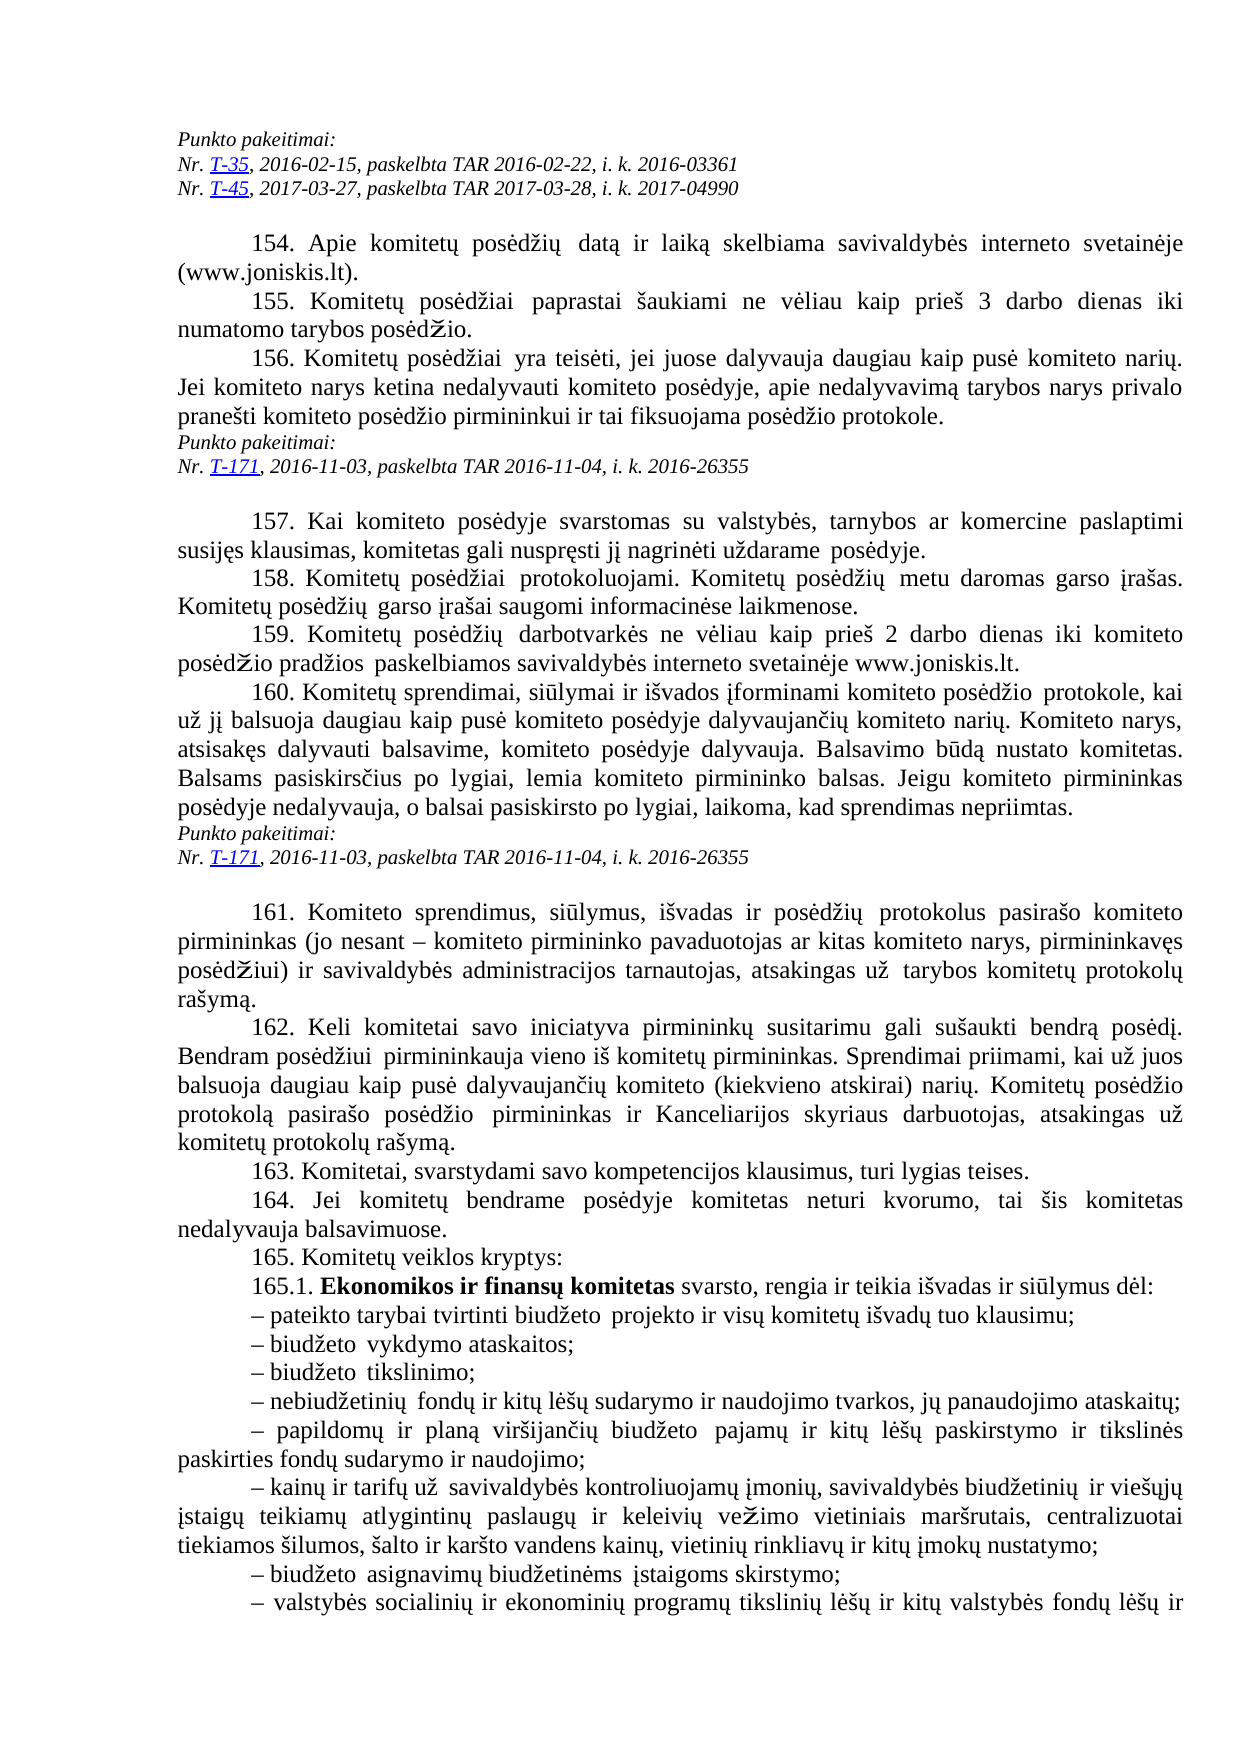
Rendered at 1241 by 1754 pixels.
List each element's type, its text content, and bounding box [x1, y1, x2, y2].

text 161. Komiteto sprendimus, siūlymus, išvadas ir posėdžių protokolus pasirašo komiteto pirmininkas (jo nesant – komiteto pirmininko pavaduotojas ar kitas komiteto narys, pirmininkavęs posėdžiui) ir savivaldybės administracijos tarnautojas, atsakingas už tarybos komitetų protokolų rašymą. [177, 897, 1183, 1012]
text – biudžeto asignavimų biudžetinėms įstaigoms skirstymo; [177, 1559, 1183, 1587]
text 162. Keli komitetai savo iniciatyva pirmininkų susitarimu gali sušaukti bendrą posėdį. Bendram posėdžiui pirmininkauja vieno iš komitetų pirmininkas. Sprendimai priimami, kai už juos balsuoja daugiau kaip pusė dalyvaujančių komiteto (kiekvieno atskirai) narių. Komitetų posėdžio protokolą pasirašo posėdžio pirmininkas ir Kanceliarijos skyriaus darbuotojas, atsakingas už komitetų protokolų rašymą. [177, 1012, 1183, 1156]
text Nr. T-45, 2017-03-27, paskelbta TAR 2017-03-28, i. k. 2017-04990 [177, 176, 1181, 199]
text – valstybės socialinių ir ekonominių programų tikslinių lėšų ir kitų valstybės fondų lėšų ir [177, 1587, 1183, 1616]
text 154. Apie komitetų posėdžių datą ir laiką skelbiama savivaldybės interneto svetainėje (www.joniskis.lt). [177, 228, 1183, 286]
text 157. Kai komiteto posėdyje svarstomas su valstybės, tarnybos ar komercine paslaptimi susijęs klausimas, komitetas gali nuspręsti jį nagrinėti uždarame posėdyje. [177, 506, 1183, 564]
text Nr. T-35, 2016-02-15, paskelbta TAR 2016-02-22, i. k. 2016-03361 [177, 151, 1181, 176]
text 158. Komitetų posėdžiai protokoluojami. Komitetų posėdžių metu daromas garso įrašas. Komitetų posėdžių garso įrašai saugomi informacinėse laikmenose. [177, 564, 1183, 620]
text 156. Komitetų posėdžiai yra teisėti, jei juose dalyvauja daugiau kaip pusė komiteto narių. Jei komiteto narys ketina nedalyvauti komiteto posėdyje, apie nedalyvavimą tarybos narys privalo pranešti komiteto posėdžio pirmininkui ir tai fiksuojama posėdžio protokole. [177, 343, 1183, 429]
text – pateikto tarybai tvirtinti biudžeto projekto ir visų komitetų išvadų tuo klausimu; [177, 1300, 1183, 1329]
text Nr. T-171, 2016-11-03, paskelbta TAR 2016-11-04, i. k. 2016-26355 [177, 845, 1181, 869]
text 159. Komitetų posėdžių darbotvarkės ne vėliau kaip prieš 2 darbo dienas iki komiteto posėdžio pradžios paskelbiamos savivaldybės interneto svetainėje www.joniskis.lt. [177, 620, 1183, 677]
text – biudžeto vykdymo ataskaitos; [177, 1329, 1183, 1357]
text Nr. T-171, 2016-11-03, paskelbta TAR 2016-11-04, i. k. 2016-26355 [177, 454, 1181, 478]
text Punkto pakeitimai: [177, 127, 1181, 151]
text Punkto pakeitimai: [177, 429, 1181, 454]
text – biudžeto tikslinimo; [177, 1357, 1183, 1386]
text 165. Komitetų veiklos kryptys: [177, 1242, 1183, 1271]
text – papildomų ir planą viršijančių biudžeto pajamų ir kitų lėšų paskirstymo ir tikslinės paskirties fondų sudarymo ir naudojimo; [177, 1415, 1183, 1472]
text 155. Komitetų posėdžiai paprastai šaukiami ne vėliau kaip prieš 3 darbo dienas iki numatomo tarybos posėdžio. [177, 286, 1183, 343]
text 163. Komitetai, svarstydami savo kompetencijos klausimus, turi lygias teises. [177, 1156, 1183, 1185]
text – kainų ir tarifų už savivaldybės kontroliuojamų įmonių, savivaldybės biudžetinių ir viešųjų įstaigų teikiamų atlygintinų paslaugų ir keleivių vežimo vietiniais maršrutais, centralizuotai tiekiamos šilumos, šalto ir karšto vandens kainų, vietinių rinkliavų ir kitų įmokų nustatymo; [177, 1472, 1183, 1559]
text – nebiudžetinių fondų ir kitų lėšų sudarymo ir naudojimo tvarkos, jų panaudojimo ataskaitų; [177, 1386, 1183, 1415]
text 165.1. Ekonomikos ir finansų komitetas svarsto, rengia ir teikia išvadas ir siūlymus dėl: [177, 1271, 1183, 1300]
text 160. Komitetų sprendimai, siūlymai ir išvados įforminami komiteto posėdžio protokole, kai už jį balsuoja daugiau kaip pusė komiteto posėdyje dalyvaujančių komiteto narių. Komiteto narys, atsisakęs dalyvauti balsavime, komiteto posėdyje dalyvauja. Balsavimo būdą nustato komitetas. Balsams pasiskirsčius po lygiai, lemia komiteto pirmininko balsas. Jeigu komiteto pirmininkas posėdyje nedalyvauja, o balsai pasiskirsto po lygiai, laikoma, kad sprendimas nepriimtas. [177, 677, 1183, 821]
text 164. Jei komitetų bendrame posėdyje komitetas neturi kvorumo, tai šis komitetas nedalyvauja balsavimuose. [177, 1185, 1183, 1242]
text Punkto pakeitimai: [177, 821, 1181, 845]
